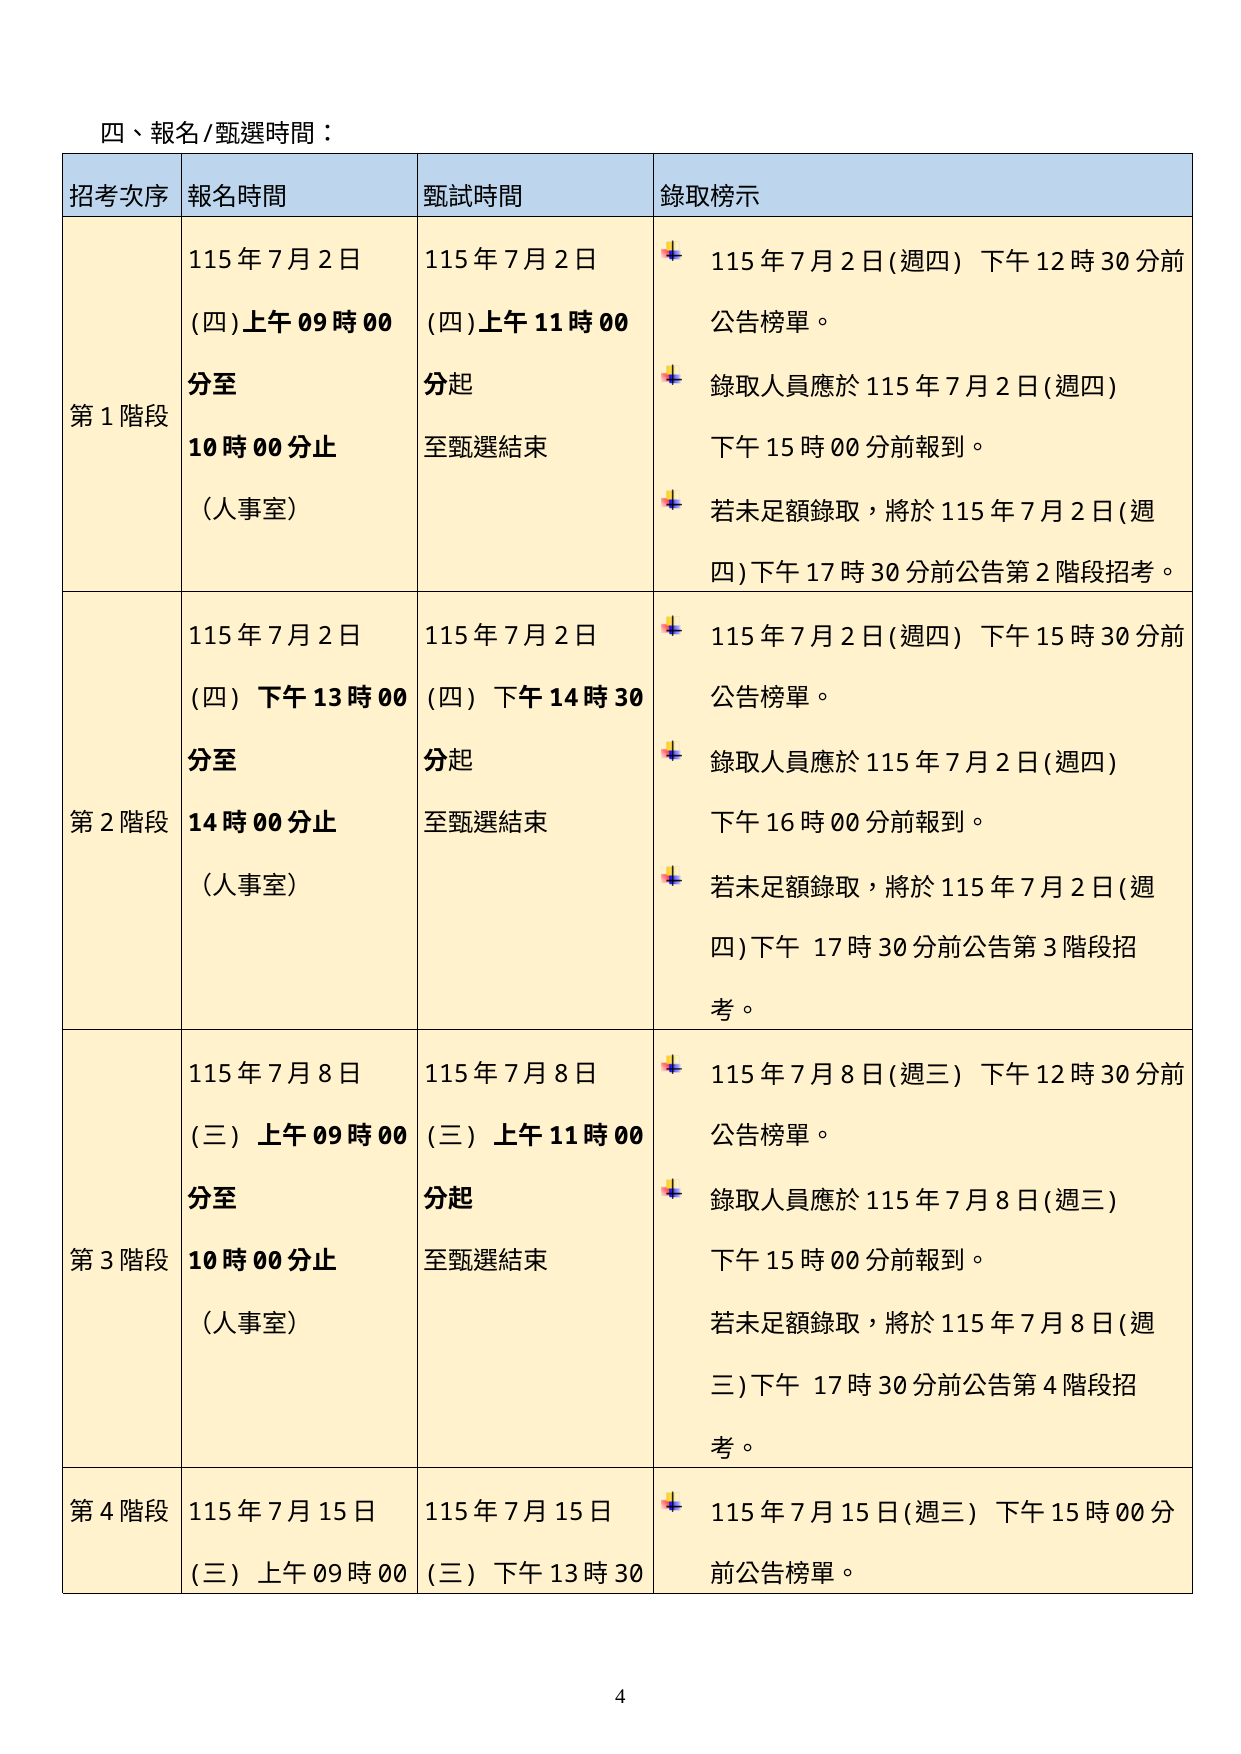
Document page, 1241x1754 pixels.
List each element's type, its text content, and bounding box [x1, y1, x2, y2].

table_cell 115年7月8日(三) 上午09時00分至 10時00分止 （人事室） [182, 1030, 417, 1467]
table_header 甄試時間 [418, 154, 653, 216]
table_cell 115年7月15日(三) 上午09時00 [182, 1468, 417, 1593]
table_cell 第3階段 [63, 1030, 181, 1467]
table_cell 115年7月2日(四)上午09時00分至 10時00分止 （人事室） [182, 217, 417, 591]
table_cell 第2階段 [63, 592, 181, 1029]
table_cell 115年7月2日(四) 下午13時00分至 14時00分止 （人事室） [182, 592, 417, 1029]
text 四、報名/甄選時間： [71, 90, 1169, 153]
table_cell 115年7月2日(四)上午11時00分起 至甄選結束 [418, 217, 653, 591]
table_cell 第4階段 [63, 1468, 181, 1593]
table_header 報名時間 [182, 154, 417, 216]
table_cell 115年7月2日(四) 下午14時30分起 至甄選結束 [418, 592, 653, 1029]
table_cell 115年7月8日(三) 上午11時00分起 至甄選結束 [418, 1030, 653, 1467]
table_cell 115年7月15日(週三) 下午15時00分前公告榜單。 [654, 1468, 1192, 1593]
table_cell 115年7月2日(週四) 下午15時30分前公告榜單。 錄取人員應於115年7月2日(週四) 下午16時00分前報到。 若未足額錄取，將於115年7月2日(週四)下午 17時30分前公告第3階段招考。 [654, 592, 1192, 1029]
table_cell 第1階段 [63, 217, 181, 591]
table_cell 115年7月15日(三) 下午13時30 [418, 1468, 653, 1593]
table_cell 115年7月2日(週四) 下午12時30分前公告榜單。 錄取人員應於115年7月2日(週四) 下午15時00分前報到。 若未足額錄取，將於115年7月2日(週四)下午17時30分前公告第2階段招考。 [654, 217, 1192, 591]
table_header 錄取榜示 [654, 154, 1192, 216]
table_cell 115年7月8日(週三) 下午12時30分前公告榜單。 錄取人員應於115年7月8日(週三) 下午15時00分前報到。 若未足額錄取，將於115年7月8日(週三)下午 17時30分前公告第4階段招考。 [654, 1030, 1192, 1467]
table_header 招考次序 [63, 154, 181, 216]
